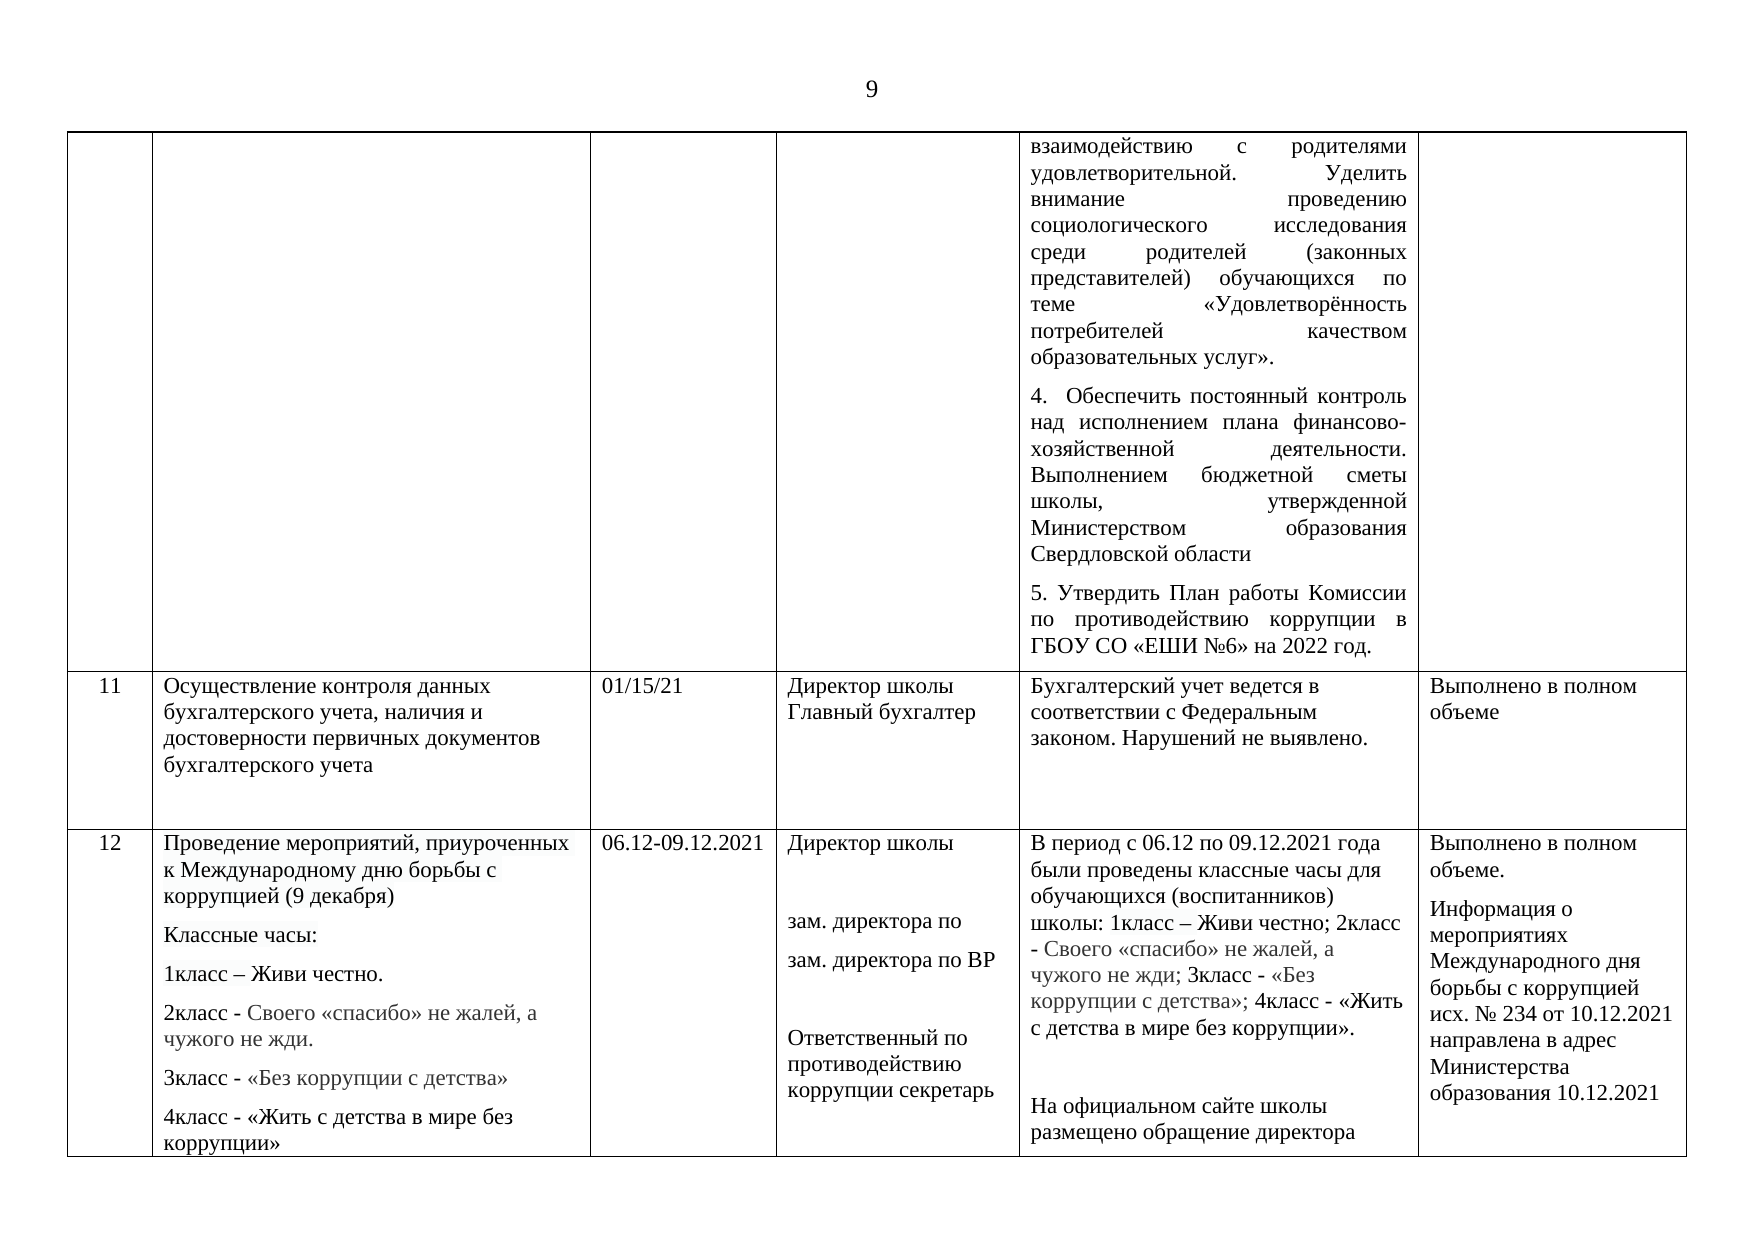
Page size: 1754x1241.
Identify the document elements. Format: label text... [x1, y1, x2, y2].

table_cell Осуществление контроля данных бухгалтерского учета, наличия и достоверности первичных документов бухгалтерского учета [153, 672, 590, 828]
table_cell В период с 06.12 по 09.12.2021 года были проведены классные часы для обучающихся (воспитанников) школы: 1класс – Живи честно; 2класс - Своего «спасибо» не жалей, а чужого не жди; 3класс - «Без коррупции с детства»; 4класс - «Жить с детства в мире без коррупции». На официальном сайте школы размещено обращение директора [1020, 830, 1418, 1156]
table_cell [68, 133, 152, 671]
table_cell 15.01.21 [591, 672, 776, 828]
table_cell 11 [68, 672, 152, 828]
table_cell Директор школы зам. директора по зам. директора по ВР Ответственный по противодействию коррупции секретарь [777, 830, 1019, 1156]
table_cell Бухгалтерский учет ведется в соответствии с Федеральным законом. Нарушений не выявлено. [1020, 672, 1418, 828]
table_cell Директор школы Главный бухгалтер [777, 672, 1019, 828]
table_cell [591, 133, 776, 671]
table_cell взаимодействию с родителями удовлетворительной. Уделить внимание проведению социологического исследования среди родителей (законных представителей) обучающихся по теме «Удовлетворённость потребителей качеством образовательных услуг». 4. Обеспечить постоянный контроль над исполнением плана финансово-хозяйственной деятельности. Выполнением бюджетной сметы школы, утвержденной Министерством образования Свердловской области 5. Утвердить План работы Комиссии по противодействию коррупции в ГБОУ СО «ЕШИ №6» на 2022 год. [1020, 133, 1418, 671]
table_cell [153, 133, 590, 671]
table_cell Выполнено в полном объеме [1419, 672, 1686, 828]
table_cell 12 [68, 830, 152, 1156]
table_cell 06.12-09.12.2021 [591, 830, 776, 1156]
table_cell [777, 133, 1019, 671]
table_cell Проведение мероприятий, приуроченных к Международному дню борьбы с коррупцией (9 декабря) Классные часы: 1класс – Живи честно. 2класс - Своего «спасибо» не жалей, а чужого не жди. 3класс - «Без коррупции с детства» 4класс - «Жить с детства в мире без коррупции» [153, 830, 590, 1156]
table_cell [1419, 133, 1686, 671]
table_cell Выполнено в полном объеме. Информация о мероприятиях Международного дня борьбы с коррупцией исх. № 234 от 10.12.2021 направлена в адрес Министерства образования 10.12.2021 [1419, 830, 1686, 1156]
